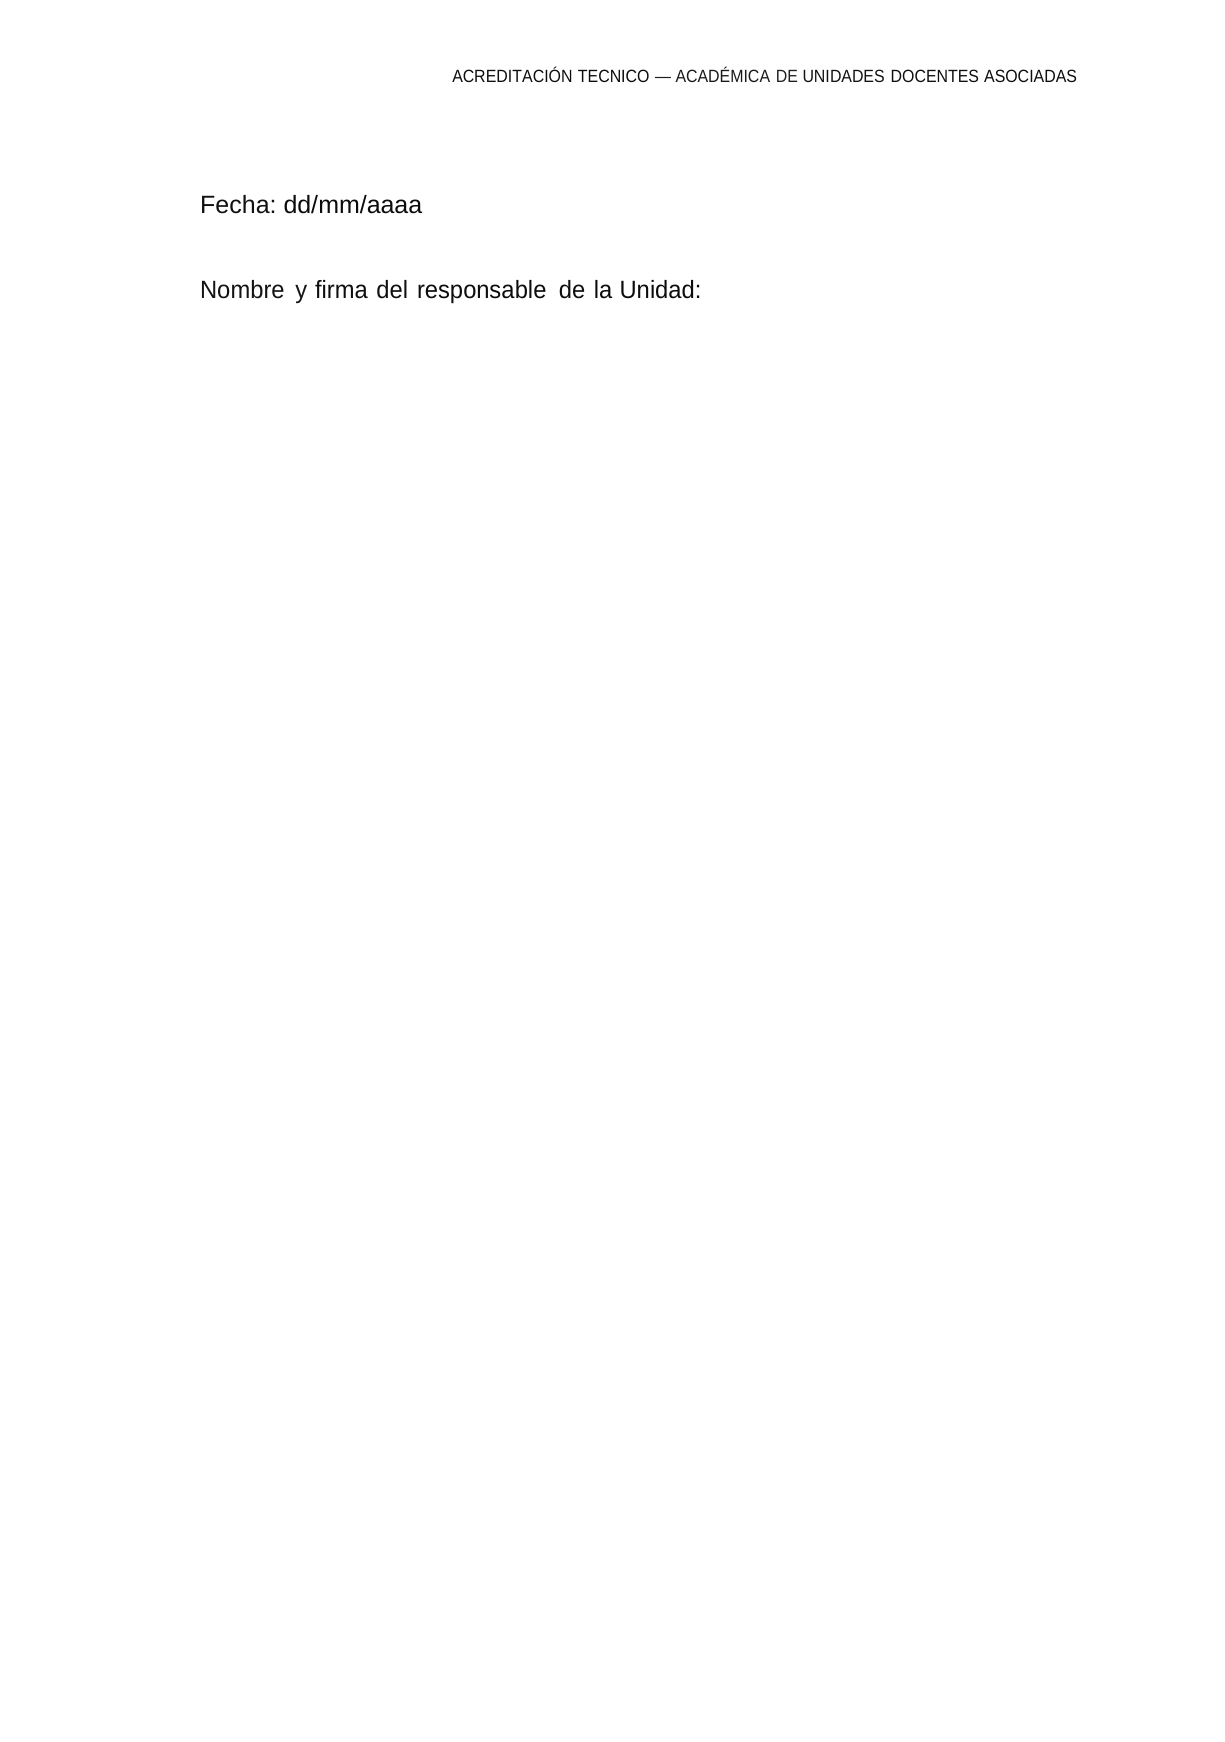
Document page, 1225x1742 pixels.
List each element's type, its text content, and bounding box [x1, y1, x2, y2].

text ACREDITACIÓN TECNICO — ACADÉMICA DE UNIDADES DOCENTES ASOCIADAS [452, 65, 1133, 86]
subtitle Fecha: dd/mm/aaaa [200, 190, 1133, 219]
text Nombre y firma del responsable de la Unidad: [200, 276, 1133, 304]
